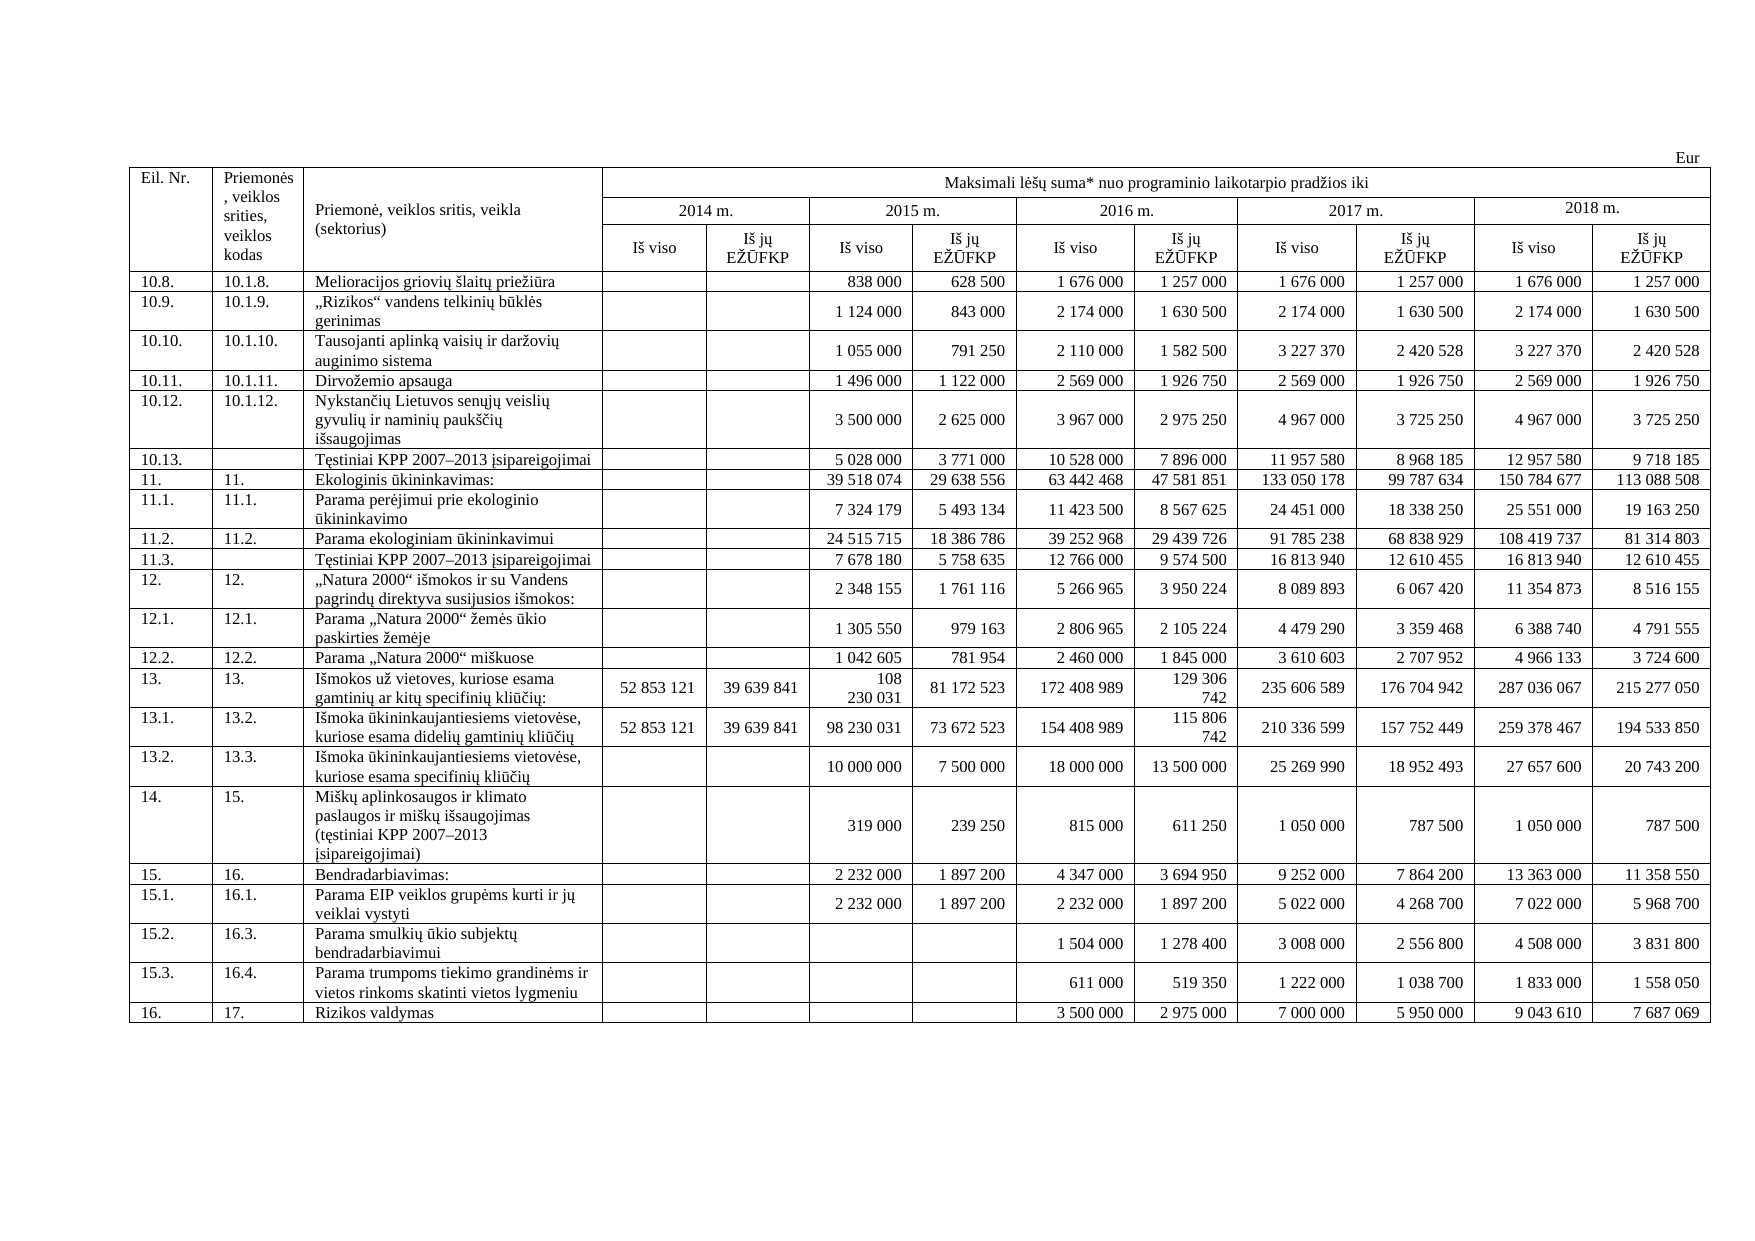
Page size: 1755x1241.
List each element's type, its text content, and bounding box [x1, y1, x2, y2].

table_cell 16.1. [213, 885, 303, 923]
table_header [212, 148, 304, 167]
table_cell 2018 m. [1475, 198, 1710, 224]
table_cell 7 022 000 [1475, 885, 1592, 923]
table_cell 150 784 677 [1475, 470, 1592, 489]
table_cell [707, 371, 809, 390]
table_cell 8 089 893 [1238, 570, 1356, 608]
table_cell [603, 391, 706, 448]
table_cell Nykstančių Lietuvos senųjų veislių gyvulių ir naminių paukščių išsaugojimas [304, 391, 602, 448]
table_cell Parama smulkių ūkio subjektų bendradarbiavimui [304, 924, 602, 962]
table_cell 18 000 000 [1017, 747, 1134, 786]
table_cell 11.3. [130, 549, 212, 568]
table_cell Parama EIP veiklos grupėms kurti ir jų veiklai vystyti [304, 885, 602, 923]
table_cell 11.2. [130, 529, 212, 548]
table_cell [603, 747, 706, 786]
table_cell 8 516 155 [1593, 570, 1710, 608]
table_cell 24 515 715 [810, 529, 912, 548]
table_cell Iš jų EŽŪFKP [1357, 225, 1474, 271]
table_cell 12.1. [213, 609, 303, 647]
table_cell 9 718 185 [1593, 449, 1710, 468]
table_cell 2 569 000 [1238, 371, 1356, 390]
table_cell 1 305 550 [810, 609, 912, 647]
table_cell 10.8. [130, 272, 212, 291]
table_cell 2 707 952 [1357, 648, 1474, 667]
table_cell 3 950 224 [1135, 570, 1237, 608]
table_cell 6 388 740 [1475, 609, 1592, 647]
table_cell 39 639 841 [707, 669, 809, 707]
table_cell 2 232 000 [1017, 885, 1134, 923]
table_cell [603, 648, 706, 667]
table_cell [913, 1003, 1016, 1022]
table_cell 611 250 [1135, 787, 1237, 863]
table_cell 1 676 000 [1238, 272, 1356, 291]
table_cell 133 050 178 [1238, 470, 1356, 489]
table_cell 815 000 [1017, 787, 1134, 863]
table_cell [707, 292, 809, 330]
table_cell 3 008 000 [1238, 924, 1356, 962]
table_cell [603, 963, 706, 1002]
table_cell 3 227 370 [1475, 331, 1592, 369]
table_cell [603, 609, 706, 647]
table_cell 10.1.11. [213, 371, 303, 390]
table_cell 25 551 000 [1475, 490, 1592, 528]
table_cell [810, 1003, 912, 1022]
table_cell 52 853 121 [603, 708, 706, 746]
table_cell [707, 470, 809, 489]
table_cell 1 496 000 [810, 371, 912, 390]
table_cell Priemonė, veiklos sritis, veikla (sektorius) [304, 168, 602, 271]
table_cell 81 314 803 [1593, 529, 1710, 548]
table_cell Iš jų EŽŪFKP [707, 225, 809, 271]
table_cell 2 105 224 [1135, 609, 1237, 647]
table_cell [603, 1003, 706, 1022]
table_cell 235 606 589 [1238, 669, 1356, 707]
table_header [1356, 148, 1474, 167]
table_cell 10.1.12. [213, 391, 303, 448]
table_cell 791 250 [913, 331, 1016, 369]
table_cell 27 657 600 [1475, 747, 1592, 786]
table_cell 18 386 786 [913, 529, 1016, 548]
table_cell 12. [130, 570, 212, 608]
table_cell [707, 648, 809, 667]
table_cell 2 232 000 [810, 885, 912, 923]
table_cell 1 038 700 [1357, 963, 1474, 1002]
table_cell [603, 292, 706, 330]
table_cell 2 174 000 [1475, 292, 1592, 330]
table_cell Tausojanti aplinką vaisių ir daržovių auginimo sistema [304, 331, 602, 369]
table_cell 3 831 800 [1593, 924, 1710, 962]
table_cell 1 761 116 [913, 570, 1016, 608]
table_cell 843 000 [913, 292, 1016, 330]
table_cell [603, 864, 706, 883]
table_cell 11 354 873 [1475, 570, 1592, 608]
table_cell 1 257 000 [1357, 272, 1474, 291]
table_cell 239 250 [913, 787, 1016, 863]
table_cell 10.9. [130, 292, 212, 330]
table_cell 11.1. [213, 490, 303, 528]
table_cell [707, 1003, 809, 1022]
table_cell 13.2. [213, 708, 303, 746]
table_cell 113 088 508 [1593, 470, 1710, 489]
table_cell 10 528 000 [1017, 449, 1134, 468]
table_cell 7 896 000 [1135, 449, 1237, 468]
table_cell 108 230 031 [810, 669, 912, 707]
table_cell Iš jų EŽŪFKP [913, 225, 1016, 271]
table_cell 3 725 250 [1593, 391, 1710, 448]
table_cell 29 638 556 [913, 470, 1016, 489]
table_cell 13. [213, 669, 303, 707]
table_cell 11.2. [213, 529, 303, 548]
table_cell 9 574 500 [1135, 549, 1237, 568]
table_cell 3 610 603 [1238, 648, 1356, 667]
table_cell 16 813 940 [1238, 549, 1356, 568]
table_cell Melioracijos griovių šlaitų priežiūra [304, 272, 602, 291]
table_cell 1 926 750 [1135, 371, 1237, 390]
table_cell 7 500 000 [913, 747, 1016, 786]
table_cell 129 306 742 [1135, 669, 1237, 707]
table_cell 20 743 200 [1593, 747, 1710, 786]
table_cell Iš viso [810, 225, 912, 271]
table_cell [913, 924, 1016, 962]
table_cell [810, 963, 912, 1002]
table_cell 6 067 420 [1357, 570, 1474, 608]
table_cell 7 324 179 [810, 490, 912, 528]
table_cell 1 124 000 [810, 292, 912, 330]
table_cell 13 363 000 [1475, 864, 1592, 883]
table_cell 2 569 000 [1475, 371, 1592, 390]
table_cell 3 359 468 [1357, 609, 1474, 647]
table_cell 1 122 000 [913, 371, 1016, 390]
table_header Eur [1593, 148, 1711, 167]
table_cell 12.2. [213, 648, 303, 667]
table_cell 3 694 950 [1135, 864, 1237, 883]
table_cell [603, 449, 706, 468]
table_cell 12. [213, 570, 303, 608]
table_cell 52 853 121 [603, 669, 706, 707]
table_cell 1 897 200 [1135, 885, 1237, 923]
table_cell 10.1.8. [213, 272, 303, 291]
table_header [129, 148, 212, 167]
table_cell 1 582 500 [1135, 331, 1237, 369]
table_cell 3 500 000 [1017, 1003, 1134, 1022]
table_cell 10.12. [130, 391, 212, 448]
table_cell Parama trumpoms tiekimo grandinėms ir vietos rinkoms skatinti vietos lygmeniu [304, 963, 602, 1002]
table_cell 68 838 929 [1357, 529, 1474, 548]
table_cell „Natura 2000“ išmokos ir su Vandens pagrindų direktyva susijusios išmokos: [304, 570, 602, 608]
table_cell 13 500 000 [1135, 747, 1237, 786]
table_header [1134, 148, 1238, 167]
table_cell Išmoka ūkininkaujantiesiems vietovėse, kuriose esama didelių gamtinių kliūčių [304, 708, 602, 746]
table_cell 3 967 000 [1017, 391, 1134, 448]
table_cell 98 230 031 [810, 708, 912, 746]
table_cell [603, 272, 706, 291]
table_cell [707, 391, 809, 448]
table_cell [603, 331, 706, 369]
table_cell [707, 272, 809, 291]
table_cell 2 569 000 [1017, 371, 1134, 390]
table_cell „Rizikos“ vandens telkinių būklės gerinimas [304, 292, 602, 330]
table_cell 1 926 750 [1357, 371, 1474, 390]
table_cell 8 567 625 [1135, 490, 1237, 528]
table_cell 4 508 000 [1475, 924, 1592, 962]
table_cell 979 163 [913, 609, 1016, 647]
table_cell 1 055 000 [810, 331, 912, 369]
table_cell 1 558 050 [1593, 963, 1710, 1002]
table_cell 13.2. [130, 747, 212, 786]
table_cell 13.3. [213, 747, 303, 786]
table_cell Miškų aplinkosaugos ir klimato paslaugos ir miškų išsaugojimas (tęstiniai KPP 2007–2013 įsipareigojimai) [304, 787, 602, 863]
table_cell Parama perėjimui prie ekologinio ūkininkavimo [304, 490, 602, 528]
table_cell 1 833 000 [1475, 963, 1592, 1002]
table_cell Tęstiniai KPP 2007–2013 įsipareigojimai [304, 449, 602, 468]
table_cell 2 420 528 [1357, 331, 1474, 369]
table_cell 4 967 000 [1238, 391, 1356, 448]
table_header [1474, 148, 1592, 167]
table_cell 9 252 000 [1238, 864, 1356, 883]
table_cell [213, 549, 303, 568]
table_cell 1 630 500 [1357, 292, 1474, 330]
table_cell Eil. Nr. [130, 168, 212, 271]
table_cell 259 378 467 [1475, 708, 1592, 746]
table_cell 2 420 528 [1593, 331, 1710, 369]
table_cell Iš viso [603, 225, 706, 271]
table_cell [603, 549, 706, 568]
table_cell 16. [130, 1003, 212, 1022]
table_cell 10.13. [130, 449, 212, 468]
table_cell 172 408 989 [1017, 669, 1134, 707]
table_cell 1 676 000 [1017, 272, 1134, 291]
table_cell Parama „Natura 2000“ žemės ūkio paskirties žemėje [304, 609, 602, 647]
table_cell 15.3. [130, 963, 212, 1002]
table_cell [603, 570, 706, 608]
table_cell 154 408 989 [1017, 708, 1134, 746]
table_cell 1 278 400 [1135, 924, 1237, 962]
table_cell 39 639 841 [707, 708, 809, 746]
table_cell 5 493 134 [913, 490, 1016, 528]
table_cell [707, 570, 809, 608]
table_cell 319 000 [810, 787, 912, 863]
table_cell 519 350 [1135, 963, 1237, 1002]
table_cell 16.3. [213, 924, 303, 962]
table_cell [707, 529, 809, 548]
table_cell 10.11. [130, 371, 212, 390]
table_cell [707, 331, 809, 369]
table_cell [810, 924, 912, 962]
table_cell 4 967 000 [1475, 391, 1592, 448]
table_cell 13.1. [130, 708, 212, 746]
table_cell Rizikos valdymas [304, 1003, 602, 1022]
table_header [1016, 148, 1134, 167]
table_cell 24 451 000 [1238, 490, 1356, 528]
table_cell Iš viso [1017, 225, 1134, 271]
table_cell 2 625 000 [913, 391, 1016, 448]
table_cell 4 347 000 [1017, 864, 1134, 883]
table_cell [213, 449, 303, 468]
table_cell 4 966 133 [1475, 648, 1592, 667]
table_cell 73 672 523 [913, 708, 1016, 746]
table_cell 2 110 000 [1017, 331, 1134, 369]
table_cell Parama ekologiniam ūkininkavimui [304, 529, 602, 548]
table_cell [707, 924, 809, 962]
table_cell 8 968 185 [1357, 449, 1474, 468]
table_cell 19 163 250 [1593, 490, 1710, 528]
table_cell 2 806 965 [1017, 609, 1134, 647]
table_cell [707, 963, 809, 1002]
table_cell 12 766 000 [1017, 549, 1134, 568]
table_cell Ekologinis ūkininkavimas: [304, 470, 602, 489]
table_cell [707, 449, 809, 468]
table_cell Iš jų EŽŪFKP [1593, 225, 1710, 271]
table_cell [603, 490, 706, 528]
table_cell 7 000 000 [1238, 1003, 1356, 1022]
table_cell 115 806 742 [1135, 708, 1237, 746]
table_cell 2016 m. [1017, 198, 1237, 224]
table_cell 108 419 737 [1475, 529, 1592, 548]
table_cell 2 975 250 [1135, 391, 1237, 448]
table_cell 1 222 000 [1238, 963, 1356, 1002]
table_cell 47 581 851 [1135, 470, 1237, 489]
table_header [304, 148, 603, 167]
table_cell 210 336 599 [1238, 708, 1356, 746]
table_cell 11 957 580 [1238, 449, 1356, 468]
table_cell 2 174 000 [1017, 292, 1134, 330]
table_cell [603, 470, 706, 489]
table_cell 1 897 200 [913, 885, 1016, 923]
table_cell 99 787 634 [1357, 470, 1474, 489]
table_cell 1 050 000 [1475, 787, 1592, 863]
table_cell 194 533 850 [1593, 708, 1710, 746]
table_cell Bendradarbiavimas: [304, 864, 602, 883]
table_cell 10.10. [130, 331, 212, 369]
table_cell 3 725 250 [1357, 391, 1474, 448]
table_cell Išmoka ūkininkaujantiesiems vietovėse, kuriose esama specifinių kliūčių [304, 747, 602, 786]
table_cell [603, 924, 706, 962]
table_cell 3 771 000 [913, 449, 1016, 468]
table_cell Tęstiniai KPP 2007–2013 įsipareigojimai [304, 549, 602, 568]
table_header [603, 148, 1016, 167]
table_cell [707, 490, 809, 528]
table_cell 9 043 610 [1475, 1003, 1592, 1022]
table_cell Dirvožemio apsauga [304, 371, 602, 390]
table_cell 176 704 942 [1357, 669, 1474, 707]
table_cell 5 968 700 [1593, 885, 1710, 923]
table_cell 18 952 493 [1357, 747, 1474, 786]
table_cell 2017 m. [1238, 198, 1474, 224]
table_cell 5 028 000 [810, 449, 912, 468]
table_cell [707, 864, 809, 883]
table_cell 215 277 050 [1593, 669, 1710, 707]
table_cell 787 500 [1593, 787, 1710, 863]
table_cell 4 791 555 [1593, 609, 1710, 647]
table_cell 1 042 605 [810, 648, 912, 667]
table_cell 4 479 290 [1238, 609, 1356, 647]
table_cell [707, 549, 809, 568]
table_cell 1 630 500 [1593, 292, 1710, 330]
table_cell [707, 609, 809, 647]
table_cell 1 845 000 [1135, 648, 1237, 667]
table_cell 29 439 726 [1135, 529, 1237, 548]
table_cell 17. [213, 1003, 303, 1022]
table_cell 781 954 [913, 648, 1016, 667]
table_cell [603, 529, 706, 548]
table_cell 838 000 [810, 272, 912, 291]
table_cell 287 036 067 [1475, 669, 1592, 707]
table_cell 11. [213, 470, 303, 489]
table_cell [707, 885, 809, 923]
table_cell 2 460 000 [1017, 648, 1134, 667]
table_cell 628 500 [913, 272, 1016, 291]
table_cell 39 252 968 [1017, 529, 1134, 548]
table_cell 91 785 238 [1238, 529, 1356, 548]
table_cell 12 957 580 [1475, 449, 1592, 468]
table_cell [603, 787, 706, 863]
table_cell 611 000 [1017, 963, 1134, 1002]
table_cell [707, 787, 809, 863]
table_cell 5 950 000 [1357, 1003, 1474, 1022]
table_cell [913, 963, 1016, 1002]
table_cell 7 678 180 [810, 549, 912, 568]
table_cell 5 022 000 [1238, 885, 1356, 923]
table_cell 11 423 500 [1017, 490, 1134, 528]
table_cell 10 000 000 [810, 747, 912, 786]
table_cell 2 232 000 [810, 864, 912, 883]
table_cell 11 358 550 [1593, 864, 1710, 883]
table_cell Išmokos už vietoves, kuriose esama gamtinių ar kitų specifinių kliūčių: [304, 669, 602, 707]
table_cell 2 348 155 [810, 570, 912, 608]
table_cell 1 050 000 [1238, 787, 1356, 863]
table_cell 1 504 000 [1017, 924, 1134, 962]
table_cell 1 257 000 [1593, 272, 1710, 291]
table_cell 10.1.10. [213, 331, 303, 369]
table_cell 2 556 800 [1357, 924, 1474, 962]
table_cell 81 172 523 [913, 669, 1016, 707]
table_cell 5 266 965 [1017, 570, 1134, 608]
table_cell 18 338 250 [1357, 490, 1474, 528]
table_cell 39 518 074 [810, 470, 912, 489]
table_cell 3 500 000 [810, 391, 912, 448]
table_cell Iš viso [1238, 225, 1356, 271]
table_cell 157 752 449 [1357, 708, 1474, 746]
table_cell 5 758 635 [913, 549, 1016, 568]
table_cell 12.1. [130, 609, 212, 647]
table_cell Parama „Natura 2000“ miškuose [304, 648, 602, 667]
table_cell 12 610 455 [1593, 549, 1710, 568]
table_cell 1 926 750 [1593, 371, 1710, 390]
table_cell 16.4. [213, 963, 303, 1002]
table_cell 15. [213, 787, 303, 863]
table_cell 2015 m. [810, 198, 1016, 224]
table_cell 11. [130, 470, 212, 489]
table_cell 14. [130, 787, 212, 863]
table_cell 7 687 069 [1593, 1003, 1710, 1022]
table_cell 1 897 200 [913, 864, 1016, 883]
table_header [1238, 148, 1356, 167]
table_cell Iš jų EŽŪFKP [1135, 225, 1237, 271]
table_cell 787 500 [1357, 787, 1474, 863]
table_cell 16. [213, 864, 303, 883]
table_cell 12.2. [130, 648, 212, 667]
table_cell 12 610 455 [1357, 549, 1474, 568]
table_cell 2 174 000 [1238, 292, 1356, 330]
table_cell 2 975 000 [1135, 1003, 1237, 1022]
table_cell Maksimali lėšų suma* nuo programinio laikotarpio pradžios iki [603, 168, 1710, 197]
table_cell 2014 m. [603, 198, 809, 224]
table_cell 13. [130, 669, 212, 707]
table_cell 1 676 000 [1475, 272, 1592, 291]
table_cell 10.1.9. [213, 292, 303, 330]
table_cell 11.1. [130, 490, 212, 528]
table_cell [603, 371, 706, 390]
table_cell 4 268 700 [1357, 885, 1474, 923]
table_cell 3 724 600 [1593, 648, 1710, 667]
table_cell Iš viso [1475, 225, 1592, 271]
table_cell 15. [130, 864, 212, 883]
table_cell 1 257 000 [1135, 272, 1237, 291]
table_cell Priemonės, veiklos srities, veiklos kodas [213, 168, 303, 271]
table_cell 7 864 200 [1357, 864, 1474, 883]
table_cell 63 442 468 [1017, 470, 1134, 489]
table_cell 15.1. [130, 885, 212, 923]
table_cell [707, 747, 809, 786]
table_cell 1 630 500 [1135, 292, 1237, 330]
table_cell 25 269 990 [1238, 747, 1356, 786]
table_cell 15.2. [130, 924, 212, 962]
table_cell 16 813 940 [1475, 549, 1592, 568]
table_cell 3 227 370 [1238, 331, 1356, 369]
table_cell [603, 885, 706, 923]
